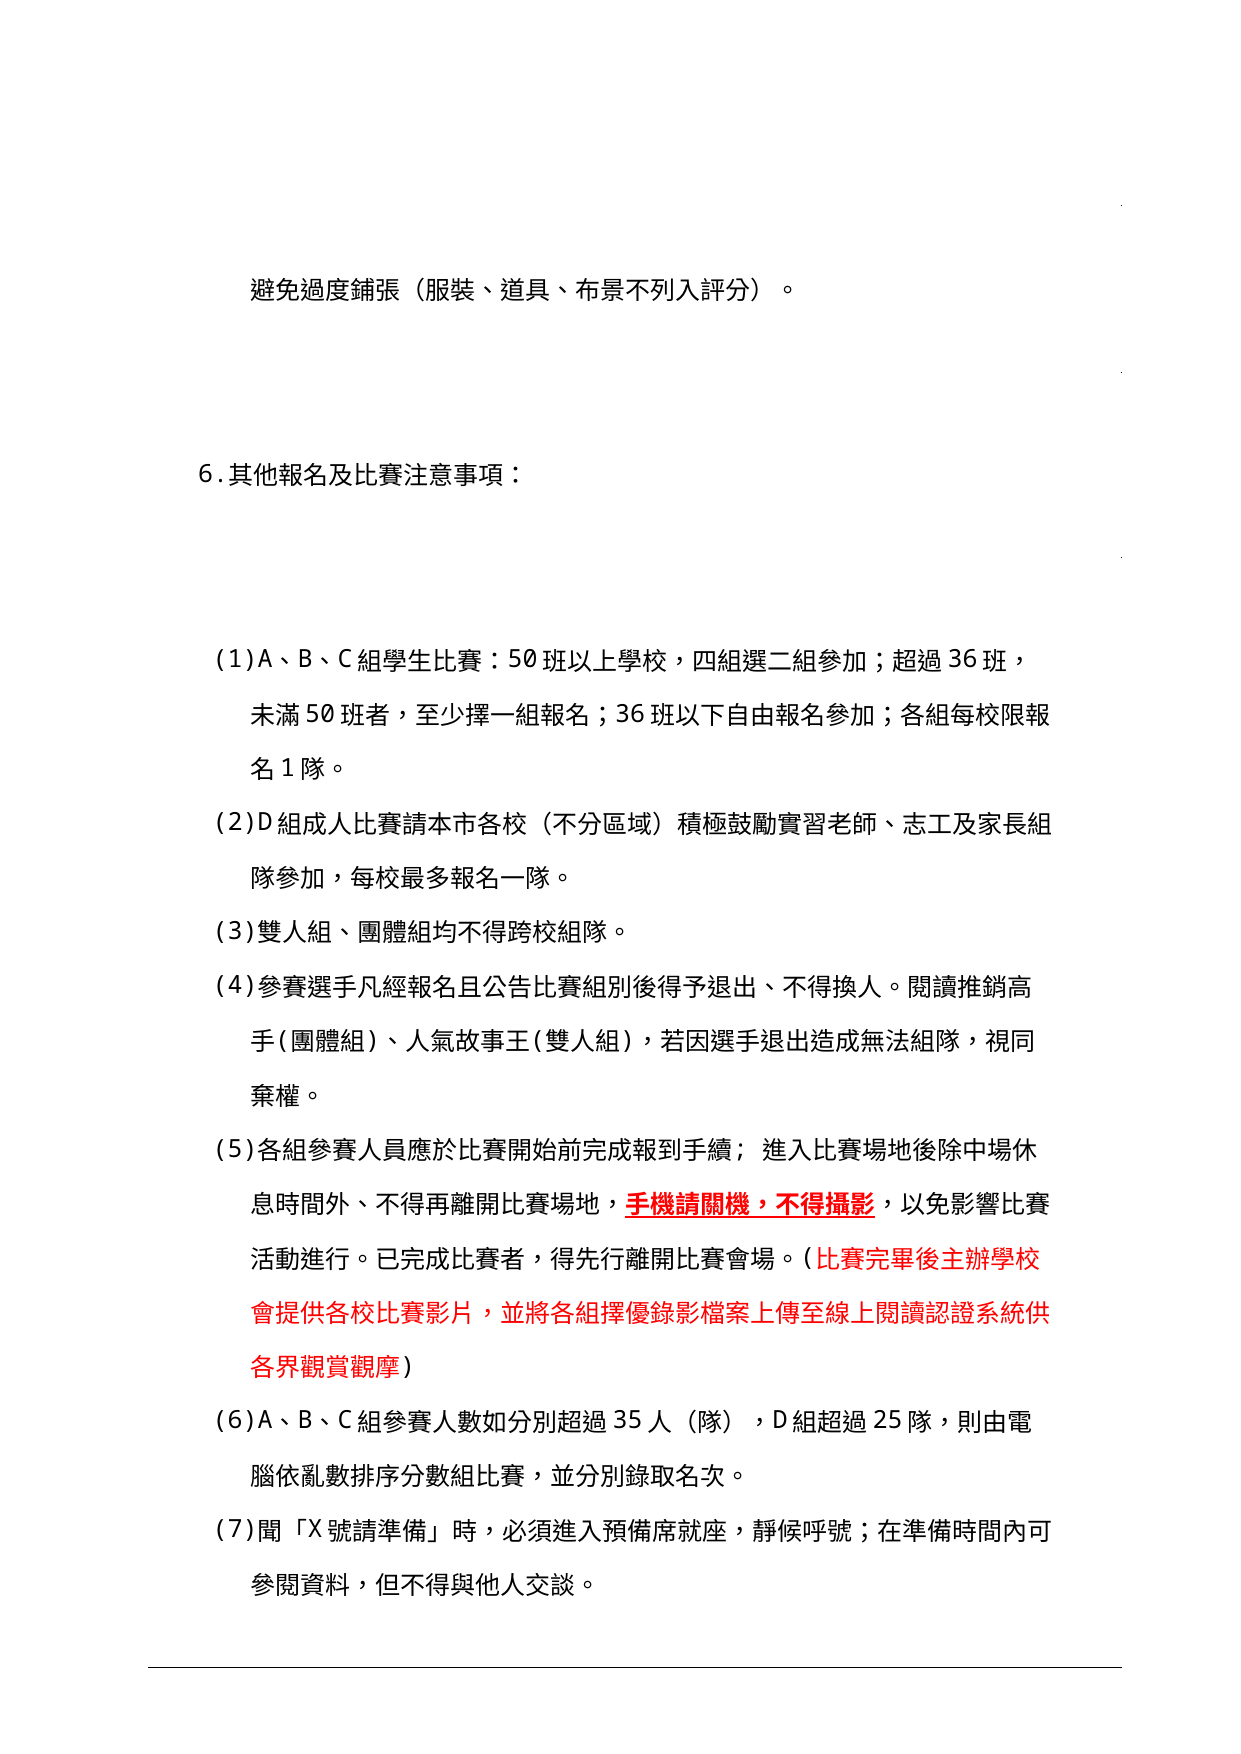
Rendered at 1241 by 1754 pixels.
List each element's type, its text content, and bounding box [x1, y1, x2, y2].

subtitle (7)聞「X號請準備」時，必須進入預備席就座，靜候呼號；在準備時間內可參閱資料，但不得與他人交談。 [149, 1446, 1121, 1666]
subtitle (3)雙人組、團體組均不得跨校組隊。 [149, 848, 1121, 902]
subtitle (2)道具以參賽者能獨立操作為限，布景、服裝以配合故事情境或自然為宜，避免過度鋪張（服裝、道具、布景不列入評分）。 [149, 207, 1121, 372]
subtitle 6.其他報名及比賽注意事項： [104, 392, 1121, 557]
subtitle (2)D組成人比賽請本市各校（不分區域）積極鼓勵實習老師、志工及家長組隊參加，每校最多報名一隊。 [149, 739, 1121, 848]
subtitle (4)參賽選手凡經報名且公告比賽組別後得予退出、不得換人。閱讀推銷高手(團體組)、人氣故事王(雙人組)，若因選手退出造成無法組隊，視同棄權。 [149, 902, 1121, 1065]
subtitle (5)各組參賽人員應於比賽開始前完成報到手續; 進入比賽場地後除中場休息時間外、不得再離開比賽場地，手機請關機，不得攝影，以免影響比賽活動進行。已完成比賽者，得先行離開比賽會場。(比賽完畢後主辦學校會提供各校比賽影片，並將各組擇優錄影檔案上傳至線上閱讀認證系統供各界觀賞觀摩) [149, 1065, 1121, 1337]
subtitle (6)A、B、C組參賽人數如分別超過35人（隊），D組超過25隊，則由電腦依亂數排序分數組比賽，並分別錄取名次。 [149, 1337, 1121, 1446]
subtitle (1)A、B、C組學生比賽：50班以上學校，四組選二組參加；超過36班，未滿50班者，至少擇一組報名；36班以下自由報名參加；各組每校限報名1隊。 [149, 577, 1121, 739]
